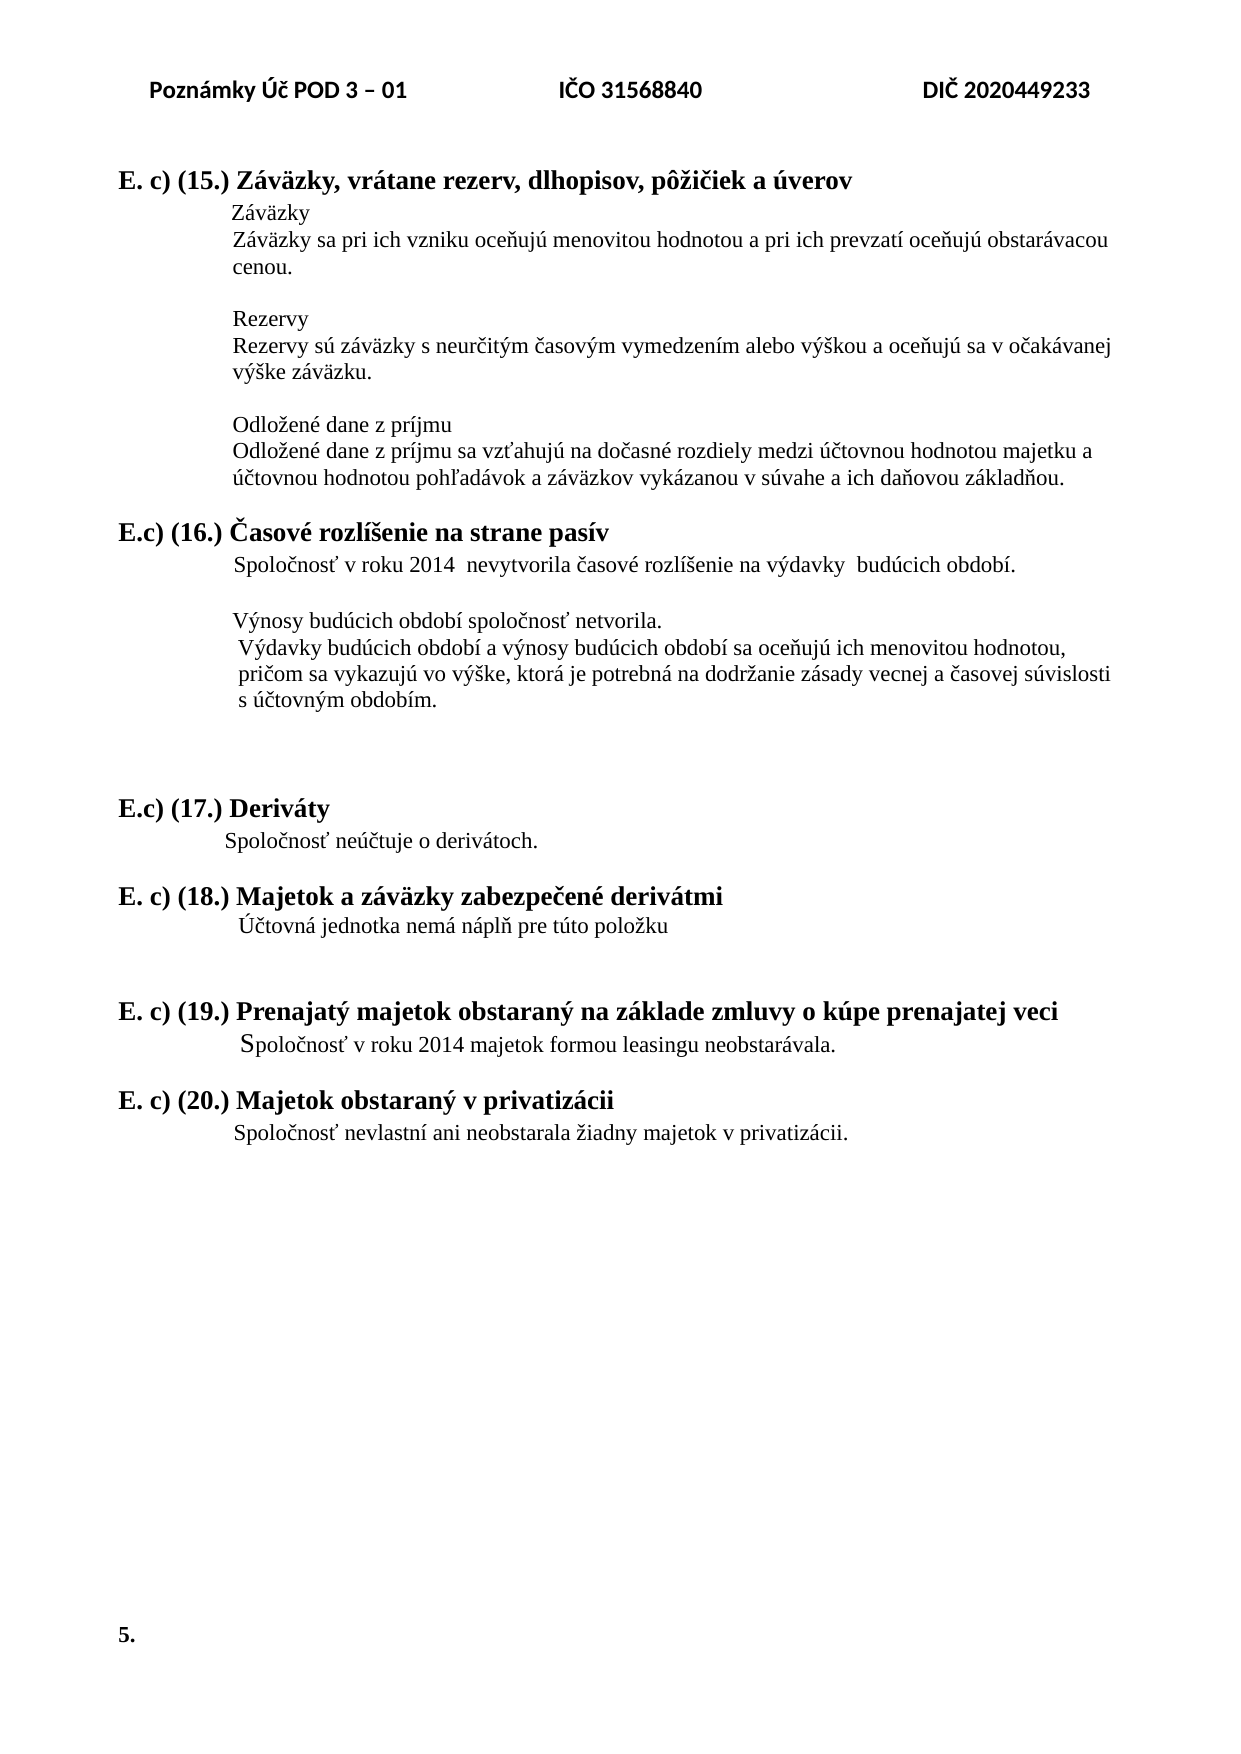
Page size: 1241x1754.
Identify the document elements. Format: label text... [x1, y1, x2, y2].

text E. c) (19.) Prenajatý majetok obstaraný na základe zmluvy o kúpe prenajatej veci [118, 996, 1122, 1027]
text Výnosy budúcich období spoločnosť netvorila. [118, 607, 1122, 634]
text 5. [118, 1621, 1122, 1647]
text Výdavky budúcich období a výnosy budúcich období sa oceňujú ich menovitou hodnotou, [118, 634, 1122, 660]
text pričom sa vykazujú vo výške, ktorá je potrebná na dodržanie zásady vecnej a časovej súvislosti [118, 660, 1122, 686]
text s účtovným obdobím. [118, 686, 1122, 713]
text Odložené dane z príjmu [118, 411, 1122, 437]
text E. c) (20.) Majetok obstaraný v privatizácii [118, 1084, 1122, 1115]
text Odložené dane z príjmu sa vzťahujú na dočasné rozdiely medzi účtovnou hodnotou majetku a [118, 437, 1122, 464]
text E.c) (17.) Deriváty [118, 792, 1122, 823]
text Spoločnosť nevlastní ani neobstarala žiadny majetok v privatizácii. [118, 1115, 1122, 1146]
text Účtovná jednotka nemá náplň pre túto položku [118, 912, 1122, 938]
text výške záväzku. [118, 358, 1122, 384]
text E. c) (15.) Záväzky, vrátane rezerv, dlhopisov, pôžičiek a úverov [118, 164, 1122, 195]
text účtovnou hodnotou pohľadávok a záväzkov vykázanou v súvahe a ich daňovou základňou. [118, 464, 1122, 490]
text Spoločnosť v roku 2014 nevytvorila časové rozlíšenie na výdavky budúcich období. [118, 547, 1122, 579]
text cenou. [118, 253, 1122, 279]
text Spoločnosť neúčtuje o derivátoch. [118, 823, 1122, 854]
text Rezervy sú záväzky s neurčitým časovým vymedzením alebo výškou a oceňujú sa v očakávanej [118, 332, 1122, 358]
text Rezervy [118, 306, 1122, 332]
text E. c) (18.) Majetok a záväzky zabezpečené derivátmi [118, 881, 1122, 912]
text E.c) (16.) Časové rozlíšenie na strane pasív [118, 516, 1122, 547]
text Záväzky [118, 195, 1122, 226]
text Spoločnosť v roku 2014 majetok formou leasingu neobstarávala. [118, 1027, 1122, 1058]
text Záväzky sa pri ich vzniku oceňujú menovitou hodnotou a pri ich prevzatí oceňujú obstarávacou [118, 226, 1122, 253]
